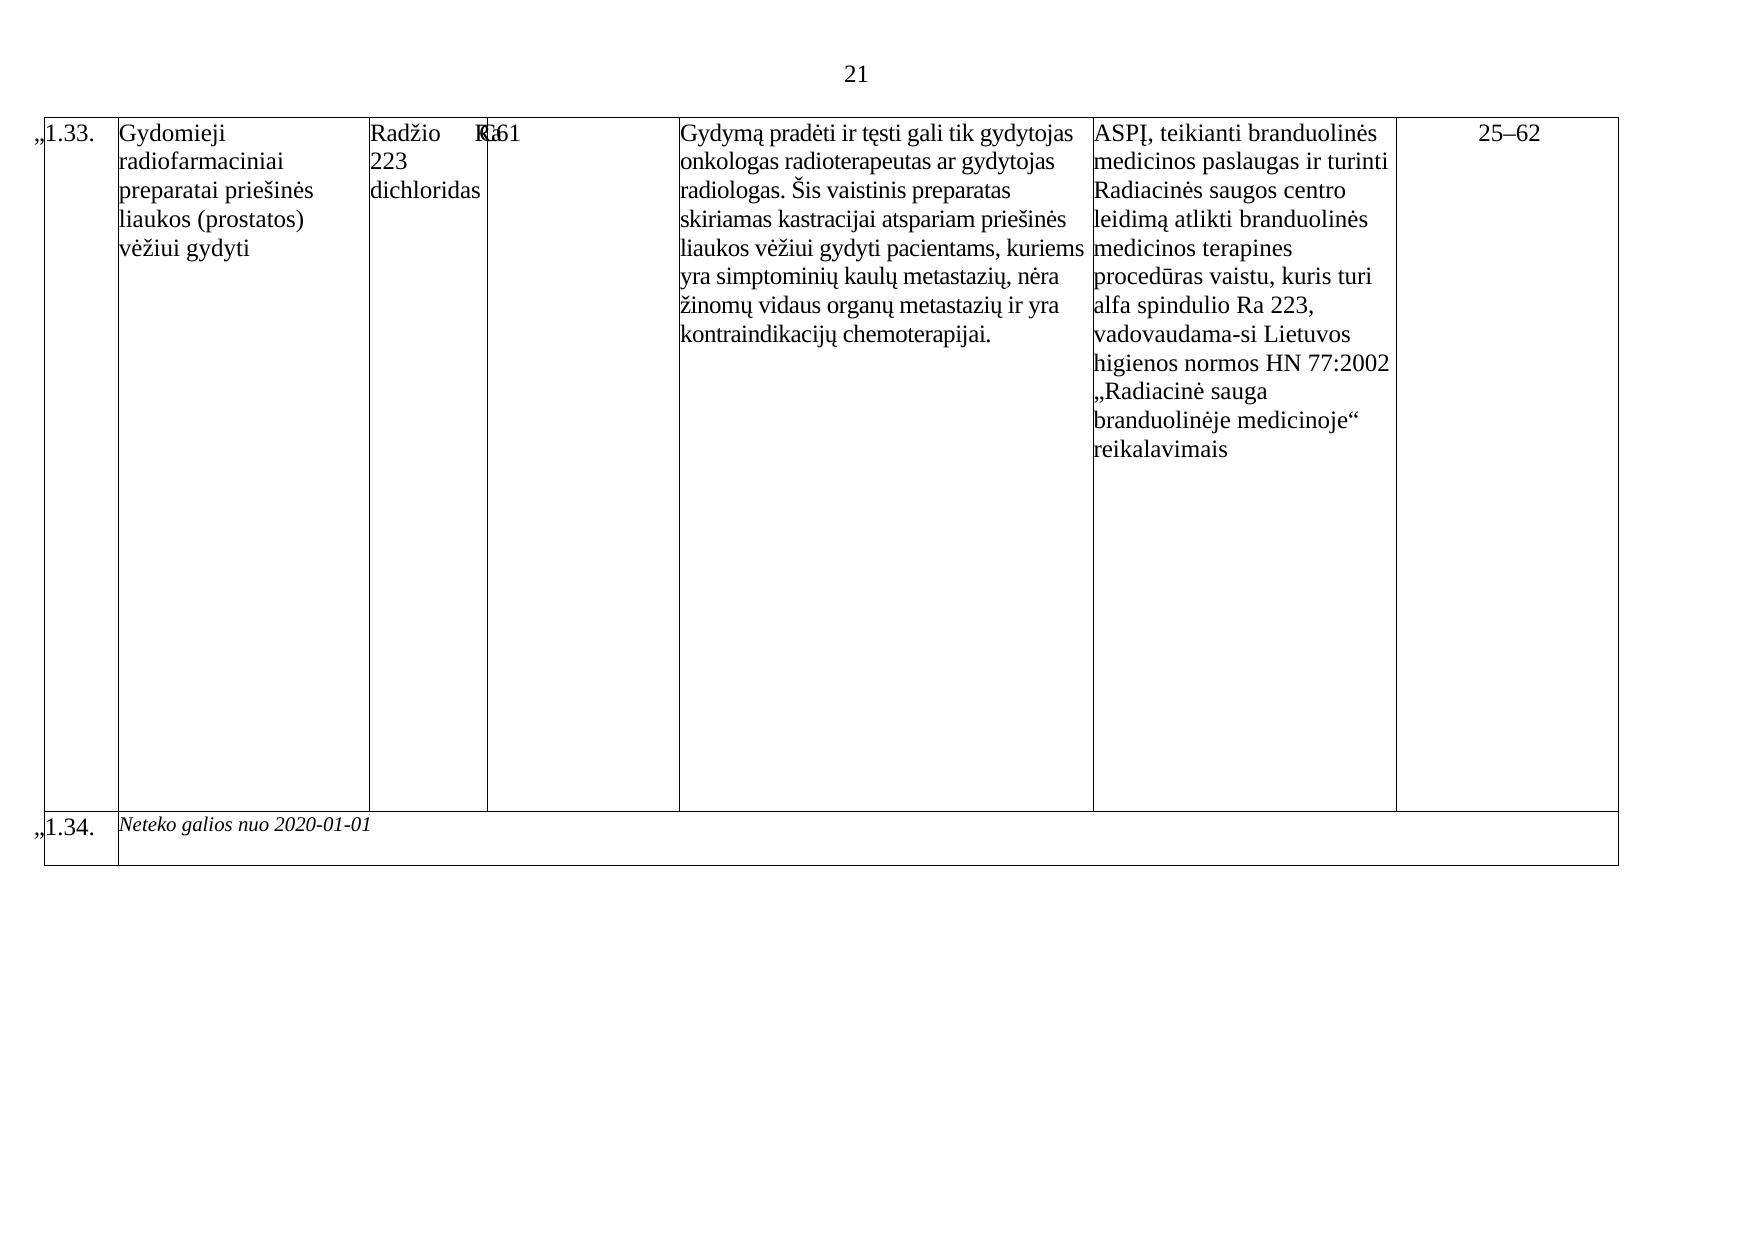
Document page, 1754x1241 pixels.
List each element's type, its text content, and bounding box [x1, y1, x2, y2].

table_cell ASPĮ, teikianti branduolinės medicinos paslaugas ir turinti Radiacinės saugos centro leidimą atlikti branduolinės medicinos terapines procedūras vaistu, kuris turi alfa spindulio Ra 223, vadovaudama-si Lietuvos higienos normos HN 77:2002 „Radiacinė sauga branduolinėje medicinoje“ reikalavimais [1094, 118, 1396, 811]
table_cell [1619, 117, 1625, 811]
table_cell Neteko galios nuo 2020-01-01 [119, 812, 1618, 865]
table_cell Radžio Ra 223 dichloridas [370, 118, 487, 811]
table_cell „1.33. [45, 118, 118, 811]
table_cell [1619, 811, 1625, 865]
table_cell Gydomieji radiofarmaciniai preparatai priešinės liaukos (prostatos) vėžiui gydyti [119, 118, 369, 811]
table_cell 25–62 [1397, 118, 1618, 811]
table_cell Gydymą pradėti ir tęsti gali tik gydytojas onkologas radioterapeutas ar gydytojas radiologas. Šis vaistinis preparatas skiriamas kastracijai atspariam priešinės liaukos vėžiui gydyti pacientams, kuriems yra simptominių kaulų metastazių, nėra žinomų vidaus organų metastazių ir yra kontraindikacijų chemoterapijai. [680, 118, 1093, 811]
table_cell C61 [488, 118, 679, 811]
table_cell „1.34. [45, 812, 118, 865]
